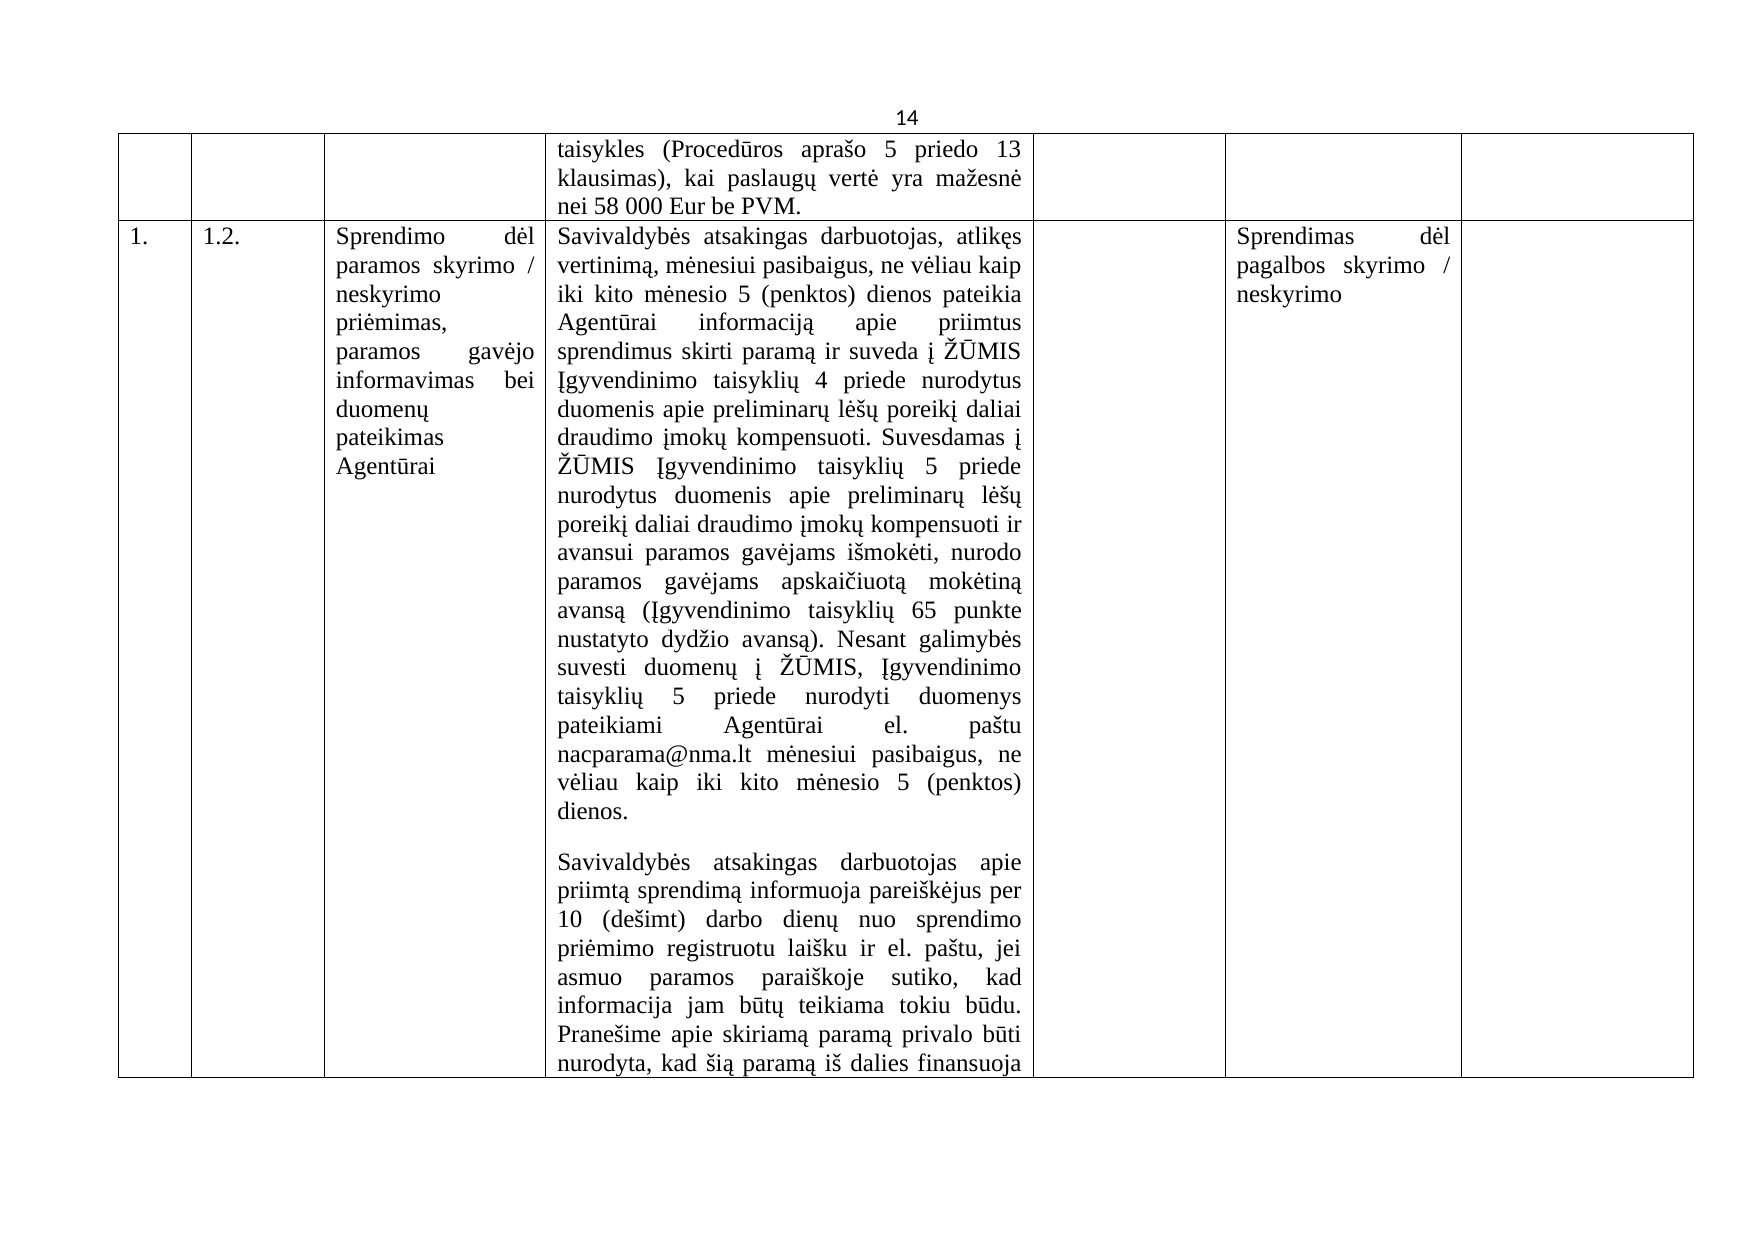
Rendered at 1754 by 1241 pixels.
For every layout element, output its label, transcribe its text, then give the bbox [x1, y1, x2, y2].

table_cell taisykles (Procedūros aprašo 5 priedo 13 klausimas), kai paslaugų vertė yra mažesnė nei 58 000 Eur be PVM. [546, 134, 1033, 220]
table_cell 1.2. [192, 221, 324, 1077]
table_cell 1. [119, 221, 191, 1077]
table_cell Sprendimo dėl paramos skyrimo / neskyrimo priėmimas, paramos gavėjo informavimas bei duomenų pateikimas Agentūrai [325, 221, 545, 1077]
table_cell Sprendimas dėl pagalbos skyrimo / neskyrimo [1226, 221, 1461, 1077]
table_cell [1034, 134, 1225, 220]
table_cell [1462, 221, 1693, 1077]
table_cell [1034, 221, 1225, 1077]
table_cell [325, 134, 545, 220]
table_cell [192, 134, 324, 220]
table_cell Savivaldybės atsakingas darbuotojas, atlikęs vertinimą, mėnesiui pasibaigus, ne vėliau kaip iki kito mėnesio 5 (penktos) dienos pateikia Agentūrai informaciją apie priimtus sprendimus skirti paramą ir suveda į ŽŪMIS Įgyvendinimo taisyklių 4 priede nurodytus duomenis apie preliminarų lėšų poreikį daliai draudimo įmokų kompensuoti. Suvesdamas į ŽŪMIS Įgyvendinimo taisyklių 5 priede nurodytus duomenis apie preliminarų lėšų poreikį daliai draudimo įmokų kompensuoti ir avansui paramos gavėjams išmokėti, nurodo paramos gavėjams apskaičiuotą mokėtiną avansą (Įgyvendinimo taisyklių 65 punkte nustatyto dydžio avansą). Nesant galimybės suvesti duomenų į ŽŪMIS, Įgyvendinimo taisyklių 5 priede nurodyti duomenys pateikiami Agentūrai el. paštu nacparama@nma.lt mėnesiui pasibaigus, ne vėliau kaip iki kito mėnesio 5 (penktos) dienos. Savivaldybės atsakingas darbuotojas apie priimtą sprendimą informuoja pareiškėjus per 10 (dešimt) darbo dienų nuo sprendimo priėmimo registruotu laišku ir el. paštu, jei asmuo paramos paraiškoje sutiko, kad informacija jam būtų teikiama tokiu būdu. Pranešime apie skiriamą paramą privalo būti nurodyta, kad šią paramą iš dalies finansuoja [546, 221, 1033, 1077]
table_cell [1462, 134, 1693, 220]
table_cell [1226, 134, 1461, 220]
table_cell [119, 134, 191, 220]
